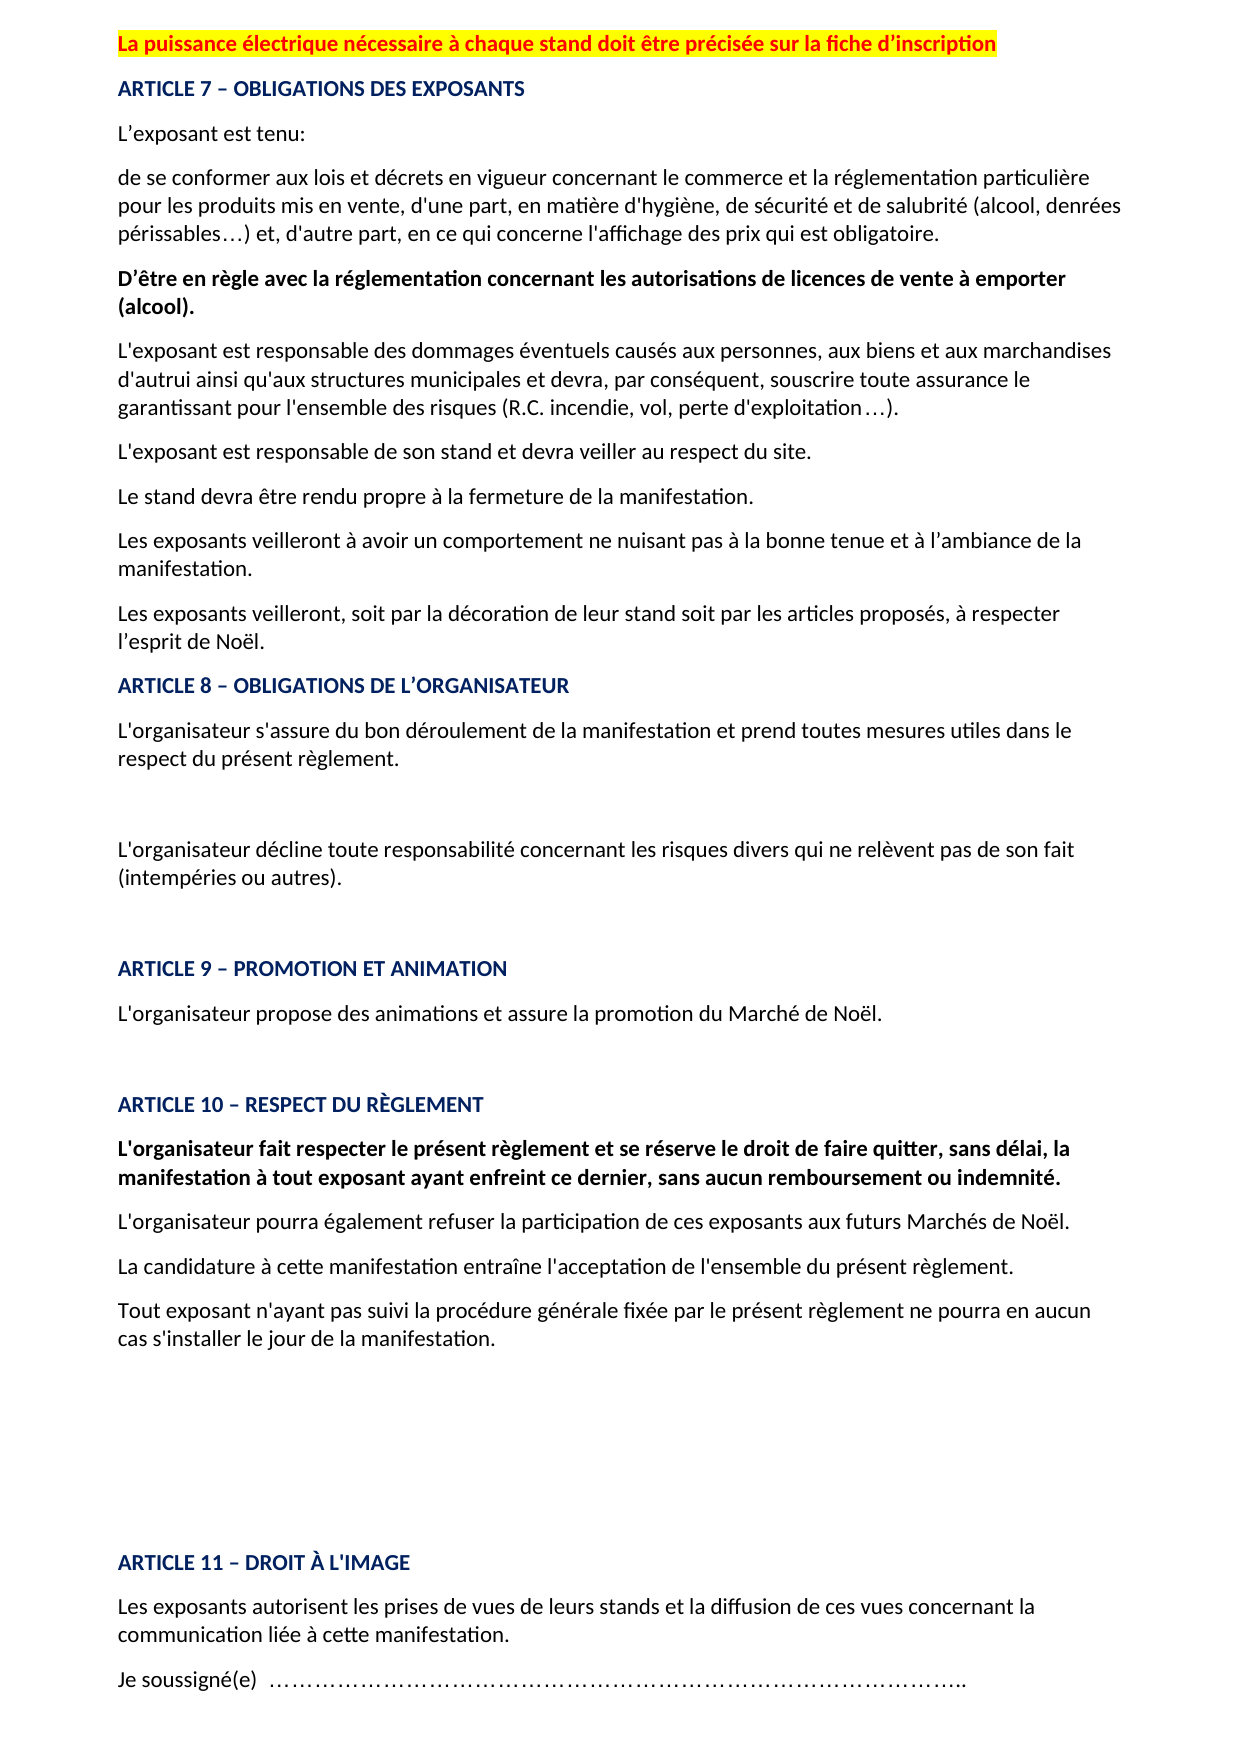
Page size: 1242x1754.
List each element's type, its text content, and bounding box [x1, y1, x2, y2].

text L'organisateur décline toute responsabilité concernant les risques divers qui ne relèvent pas de son fait (intempéries ou autres). [118, 835, 1123, 891]
text La candidature à cette manifestation entraîne l'acceptation de l'ensemble du présent règlement. [118, 1252, 1123, 1280]
text D’être en règle avec la réglementation concernant les autorisations de licences de vente à emporter (alcool). [118, 264, 1123, 320]
text Les exposants veilleront, soit par la décoration de leur stand soit par les articles proposés, à respecter l’esprit de Noël. [118, 599, 1123, 655]
text Tout exposant n'ayant pas suivi la procédure générale fixée par le présent règlement ne pourra en aucun cas s'installer le jour de la manifestation. [118, 1296, 1123, 1352]
text Je soussigné(e) ……………………………………………………………………………….. [118, 1665, 1124, 1693]
text L'exposant est responsable des dommages éventuels causés aux personnes, aux biens et aux marchandises d'autrui ainsi qu'aux structures municipales et devra, par conséquent, souscrire toute assurance le garantissant pour l'ensemble des risques (R.C. incendie, vol, perte d'exploitation…). [118, 337, 1123, 421]
text La puissance électrique nécessaire à chaque stand doit être précisée sur la fiche d’inscription [118, 29, 1124, 57]
text ARTICLE 9 – PROMOTION ET ANIMATION [118, 954, 1124, 982]
subtitle ARTICLE 7 – OBLIGATIONS DES EXPOSANTS [118, 74, 1124, 102]
subtitle ARTICLE 8 – OBLIGATIONS DE L’ORGANISATEUR [118, 672, 1124, 700]
text L'organisateur s'assure du bon déroulement de la manifestation et prend toutes mesures utiles dans le respect du présent règlement. [118, 716, 1123, 772]
text L'organisateur propose des animations et assure la promotion du Marché de Noël. [118, 999, 1123, 1027]
text L'organisateur pourra également refuser la participation de ces exposants aux futurs Marchés de Noël. [118, 1207, 1123, 1235]
subtitle ARTICLE 10 – RESPECT DU RÈGLEMENT [118, 1090, 1124, 1118]
text L'organisateur fait respecter le présent règlement et se réserve le droit de faire quitter, sans délai, la manifestation à tout exposant ayant enfreint ce dernier, sans aucun remboursement ou indemnité. [118, 1134, 1123, 1191]
text Les exposants veilleront à avoir un comportement ne nuisant pas à la bonne tenue et à l’ambiance de la manifestation. [118, 526, 1123, 582]
text Les exposants autorisent les prises de vues de leurs stands et la diffusion de ces vues concernant la communication liée à cette manifestation. [118, 1592, 1123, 1648]
text L'exposant est responsable de son stand et devra veiller au respect du site. [118, 437, 1123, 465]
subtitle ARTICLE 11 – DROIT À L'IMAGE [118, 1548, 1124, 1576]
text de se conformer aux lois et décrets en vigueur concernant le commerce et la réglementation particulière pour les produits mis en vente, d'une part, en matière d'hygiène, de sécurité et de salubrité (alcool, denrées périssables…) et, d'autre part, en ce qui concerne l'affichage des prix qui est obligatoire. [118, 163, 1123, 247]
text Le stand devra être rendu propre à la fermeture de la manifestation. [118, 482, 1123, 510]
text L’exposant est tenu: [118, 119, 1123, 147]
